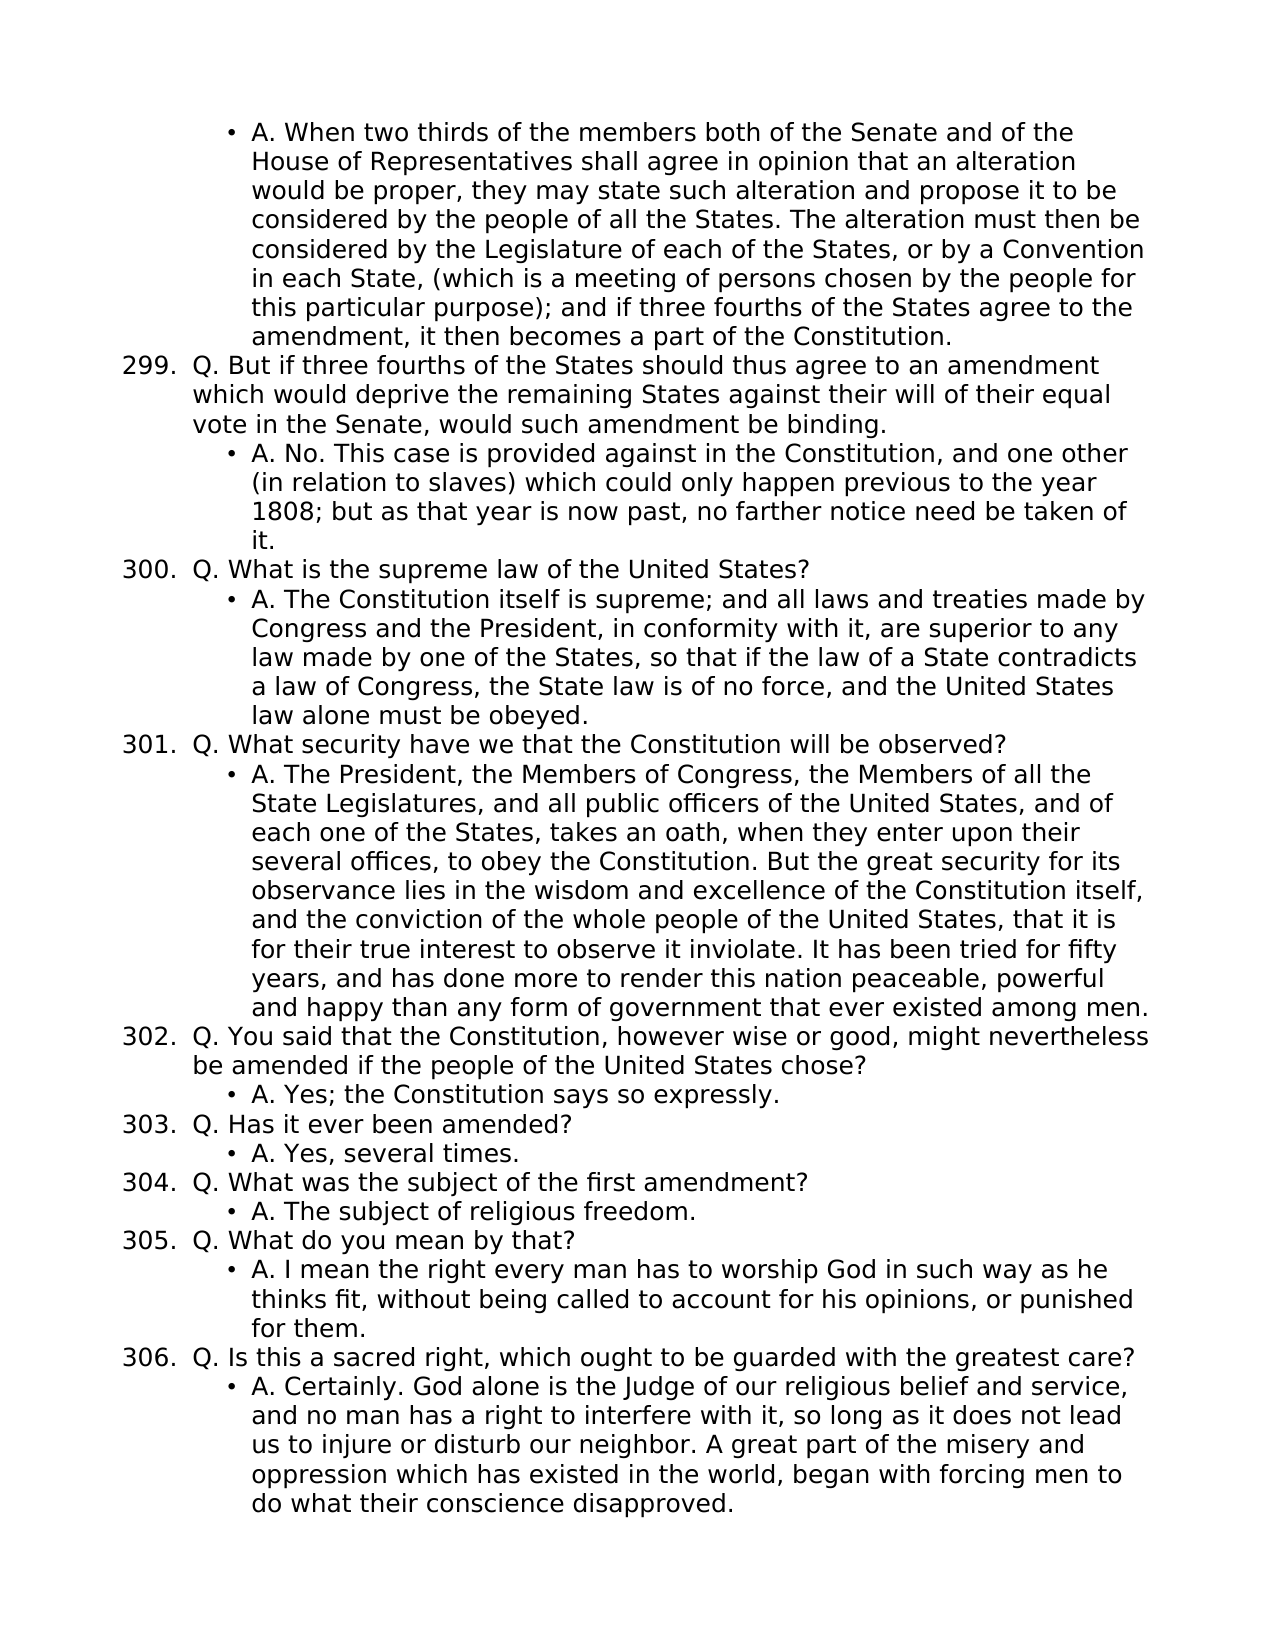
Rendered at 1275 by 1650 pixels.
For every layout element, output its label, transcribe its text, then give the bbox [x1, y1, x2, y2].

list A. The subject of religious freedom. [236, 1197, 1157, 1226]
list A. The President, the Members of Congress, the Members of all the State Legislatures, and all public officers of the United States, and of each one of the States, takes an oath, when they enter upon their several offices, to obey the Constitution. But the great security for its observance lies in the wisdom and excellence of the Constitution itself, and the conviction of the whole people of the United States, that it is for their true interest to observe it inviolate. It has been tried for fifty years, and has done more to render this nation peaceable, powerful and happy than any form of government that ever existed among men. [236, 760, 1157, 1022]
list A. I mean the right every man has to worship God in such way as he thinks fit, without being called to account for his opinions, or punished for them. [236, 1256, 1157, 1343]
list Q. Is this a sacred right, which ought to be guarded with the greatest care? [177, 1343, 1157, 1372]
list Q. Has it ever been amended? [177, 1110, 1157, 1139]
list A. No. This case is provided against in the Constitution, and one other (in relation to slaves) which could only happen previous to the year 1808; but as that year is now past, no farther notice need be taken of it. [236, 439, 1157, 556]
list A. Certainly. God alone is the Judge of our religious belief and service, and no man has a right to interfere with it, so long as it does not lead us to injure or disturb our neighbor. A great part of the misery and oppression which has existed in the world, began with forcing men to do what their conscience disapproved. [236, 1372, 1157, 1518]
list Q. What do you mean by that? [177, 1226, 1157, 1256]
list A. Yes; the Constitution says so expressly. [236, 1081, 1157, 1110]
list A. When two thirds of the members both of the Senate and of the House of Representatives shall agree in opinion that an alteration would be proper, they may state such alteration and propose it to be considered by the people of all the States. The alteration must then be considered by the Legislature of each of the States, or by a Convention in each State, (which is a meeting of persons chosen by the people for this particular purpose); and if three fourths of the States agree to the amendment, it then becomes a part of the Constitution. [236, 118, 1157, 351]
list Q. But if three fourths of the States should thus agree to an amendment which would deprive the remaining States against their will of their equal vote in the Senate, would such amendment be binding. [177, 351, 1157, 439]
list Q. What is the supreme law of the United States? [177, 556, 1157, 585]
list A. The Constitution itself is supreme; and all laws and treaties made by Congress and the President, in conformity with it, are superior to any law made by one of the States, so that if the law of a State contradicts a law of Congress, the State law is of no force, and the United States law alone must be obeyed. [236, 585, 1157, 731]
list A. Yes, several times. [236, 1139, 1157, 1168]
list Q. What was the subject of the first amendment? [177, 1168, 1157, 1197]
list Q. You said that the Constitution, however wise or good, might nevertheless be amended if the people of the United States chose? [177, 1022, 1157, 1081]
list Q. What security have we that the Constitution will be observed? [177, 731, 1157, 760]
